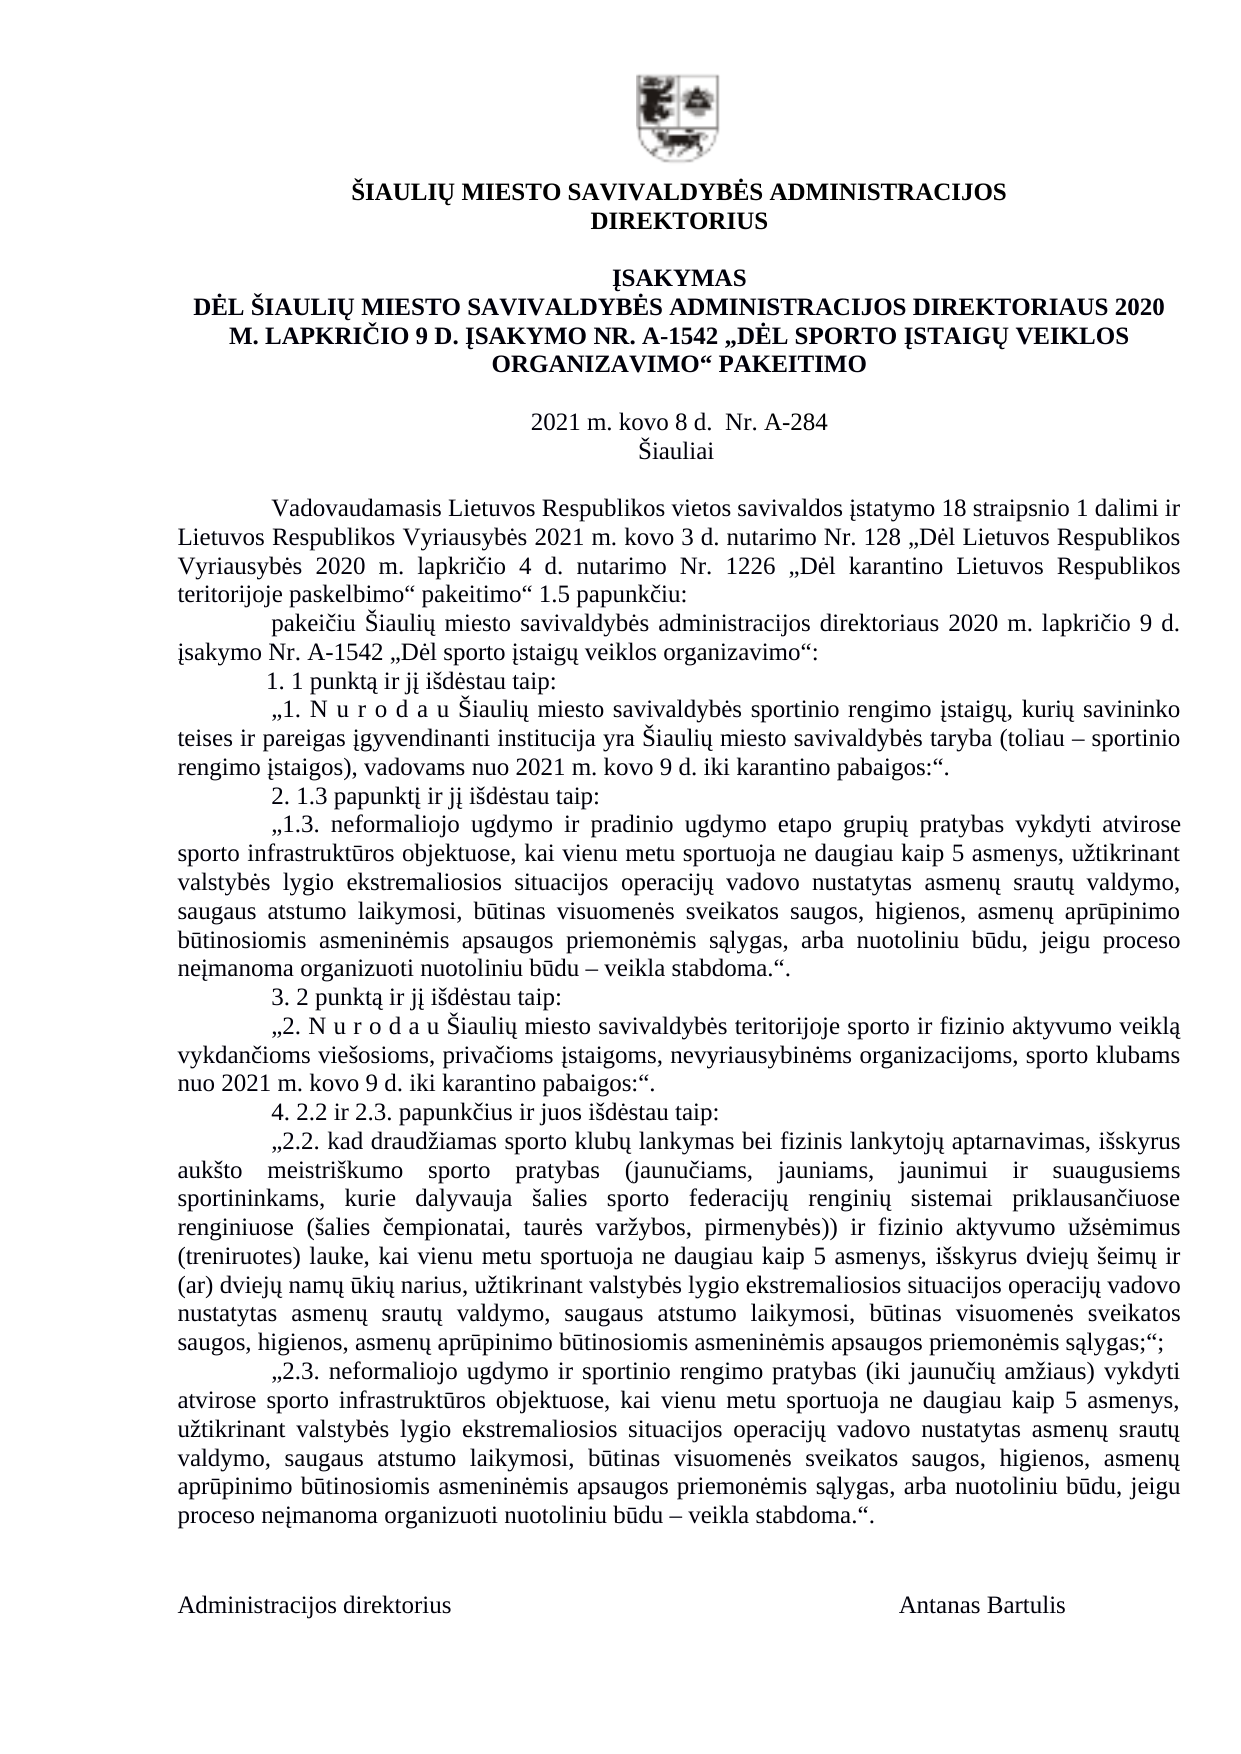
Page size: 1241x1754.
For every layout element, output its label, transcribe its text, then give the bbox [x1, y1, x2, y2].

text „2. N u r o d a u Šiaulių miesto savivaldybės teritorijoje sporto ir fizinio aktyvumo veiklą vykdančioms viešosioms, privačioms įstaigoms, nevyriausybinėms organizacijoms, sporto klubams nuo 2021 m. kovo 9 d. iki karantino pabaigos:“. [177, 1011, 1181, 1097]
text 2021 m. kovo 8 d. Nr. A-284 [177, 407, 1181, 436]
text DĖL ŠIAULIŲ MIESTO SAVIVALDYBĖS ADMINISTRACIJOS DIREKTORIAUS 2020 M. LAPKRIČIO 9 D. ĮSAKYMO NR. A-1542 „DĖL SPORTO ĮSTAIGŲ VEIKLOS ORGANIZAVIMO“ PAKEITIMO [177, 292, 1181, 378]
text DIREKTORIUS [177, 206, 1181, 234]
text 2. 1.3 papunktį ir jį išdėstau taip: [177, 781, 1181, 809]
text Administracijos direktorius Antanas Bartulis [177, 1590, 1181, 1619]
text 3. 2 punktą ir jį išdėstau taip: [177, 982, 1181, 1011]
text ĮSAKYMAS [177, 263, 1181, 292]
text Šiauliai [177, 436, 1181, 464]
text „2.2. kad draudžiamas sporto klubų lankymas bei fizinis lankytojų aptarnavimas, išskyrus aukšto meistriškumo sporto pratybas (jaunučiams, jauniams, jaunimui ir suaugusiems sportininkams, kurie dalyvauja šalies sporto federacijų renginių sistemai priklausančiuose renginiuose (šalies čempionatai, taurės varžybos, pirmenybės)) ir fizinio aktyvumo užsėmimus (treniruotes) lauke, kai vienu metu sportuoja ne daugiau kaip 5 asmenys, išskyrus dviejų šeimų ir (ar) dviejų namų ūkių narius, užtikrinant valstybės lygio ekstremaliosios situacijos operacijų vadovo nustatytas asmenų srautų valdymo, saugaus atstumo laikymosi, būtinas visuomenės sveikatos saugos, higienos, asmenų aprūpinimo būtinosiomis asmeninėmis apsaugos priemonėmis sąlygas;“; [177, 1126, 1181, 1356]
text pakeičiu Šiaulių miesto savivaldybės administracijos direktoriaus 2020 m. lapkričio 9 d. įsakymo Nr. A-1542 „Dėl sporto įstaigų veiklos organizavimo“: [177, 608, 1181, 666]
text 4. 2.2 ir 2.3. papunkčius ir juos išdėstau taip: [177, 1097, 1181, 1126]
text 1. 1 punktą ir jį išdėstau taip: [177, 666, 1181, 694]
text „2.3. neformaliojo ugdymo ir sportinio rengimo pratybas (iki jaunučių amžiaus) vykdyti atvirose sporto infrastruktūros objektuose, kai vienu metu sportuoja ne daugiau kaip 5 asmenys, užtikrinant valstybės lygio ekstremaliosios situacijos operacijų vadovo nustatytas asmenų srautų valdymo, saugaus atstumo laikymosi, būtinas visuomenės sveikatos saugos, higienos, asmenų aprūpinimo būtinosiomis asmeninėmis apsaugos priemonėmis sąlygas, arba nuotoliniu būdu, jeigu proceso neįmanoma organizuoti nuotoliniu būdu – veikla stabdoma.“. [177, 1356, 1181, 1529]
text „1.3. neformaliojo ugdymo ir pradinio ugdymo etapo grupių pratybas vykdyti atvirose sporto infrastruktūros objektuose, kai vienu metu sportuoja ne daugiau kaip 5 asmenys, užtikrinant valstybės lygio ekstremaliosios situacijos operacijų vadovo nustatytas asmenų srautų valdymo, saugaus atstumo laikymosi, būtinas visuomenės sveikatos saugos, higienos, asmenų aprūpinimo būtinosiomis asmeninėmis apsaugos priemonėmis sąlygas, arba nuotoliniu būdu, jeigu proceso neįmanoma organizuoti nuotoliniu būdu – veikla stabdoma.“. [177, 809, 1181, 982]
text „1. N u r o d a u Šiaulių miesto savivaldybės sportinio rengimo įstaigų, kurių savininko teises ir pareigas įgyvendinanti institucija yra Šiaulių miesto savivaldybės taryba (toliau – sportinio rengimo įstaigos), vadovams nuo 2021 m. kovo 9 d. iki karantino pabaigos:“. [177, 694, 1181, 781]
text ŠIAULIŲ MIESTO SAVIVALDYBĖS ADMINISTRACIJOS [177, 177, 1181, 206]
text Vadovaudamasis Lietuvos Respublikos vietos savivaldos įstatymo 18 straipsnio 1 dalimi ir Lietuvos Respublikos Vyriausybės 2021 m. kovo 3 d. nutarimo Nr. 128 „Dėl Lietuvos Respublikos Vyriausybės 2020 m. lapkričio 4 d. nutarimo Nr. 1226 „Dėl karantino Lietuvos Respublikos teritorijoje paskelbimo“ pakeitimo“ 1.5 papunkčiu: [177, 493, 1181, 608]
